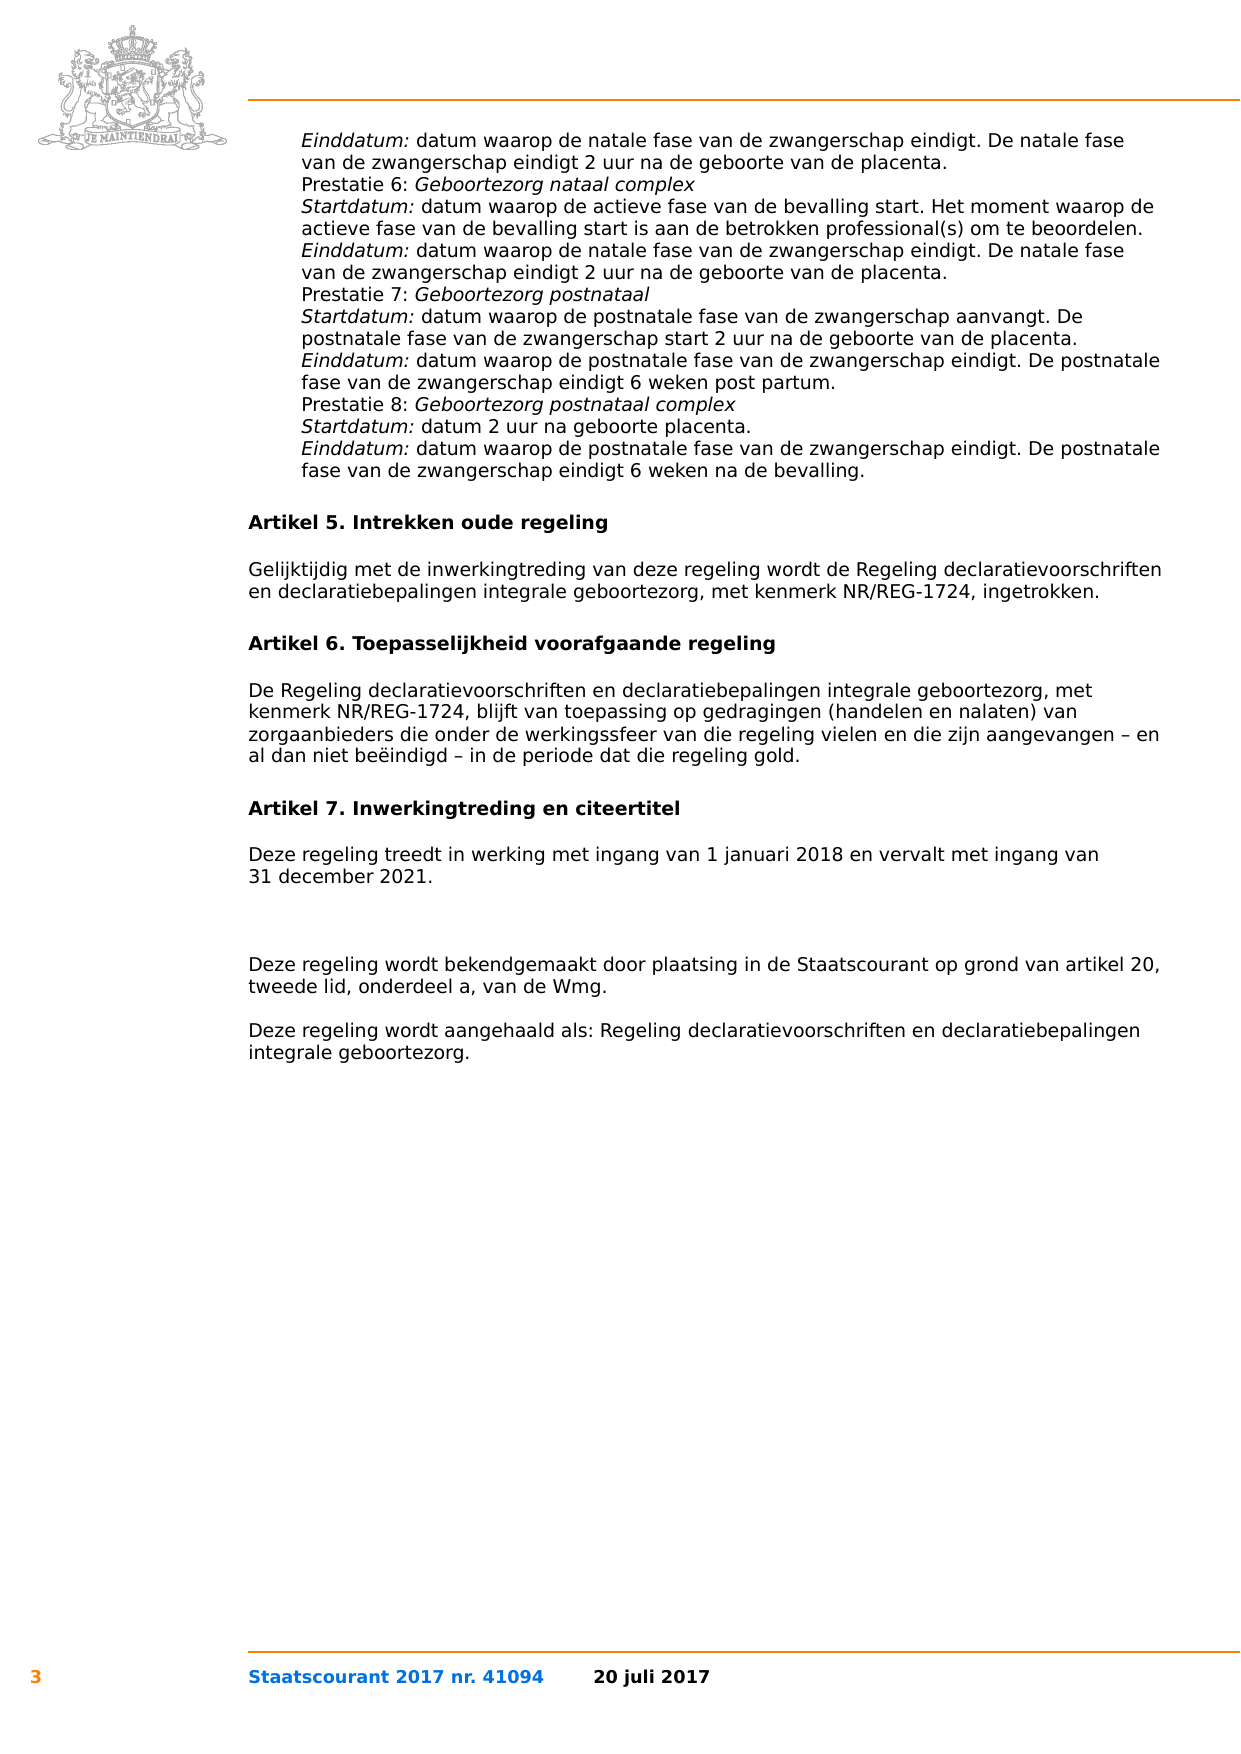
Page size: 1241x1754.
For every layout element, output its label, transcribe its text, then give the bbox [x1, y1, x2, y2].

text Deze regeling treedt in werking met ingang van 1 januari 2018 en vervalt met ingang van 31 december 2021. [248, 844, 1163, 888]
text Prestatie 6: Geboortezorg nataal complex [301, 174, 1163, 196]
text De Regeling declaratievoorschriften en declaratiebepalingen integrale geboortezorg, met kenmerk NR/REG-1724, blijft van toepassing op gedragingen (handelen en nalaten) van zorgaanbieders die onder de werkingssfeer van die regeling vielen en die zijn aangevangen – en al dan niet beëindigd – in de periode dat die regeling gold. [248, 679, 1163, 767]
text Startdatum: datum 2 uur na geboorte placenta. [301, 416, 1163, 438]
text Prestatie 7: Geboortezorg postnataal [301, 284, 1163, 306]
text Prestatie 8: Geboortezorg postnataal complex [301, 394, 1163, 416]
text Gelijktijdig met de inwerkingtreding van deze regeling wordt de Regeling declaratievoorschriften en declaratiebepalingen integrale geboortezorg, met kenmerk NR/REG-1724, ingetrokken. [248, 558, 1163, 602]
picture [38, 25, 227, 150]
text Deze regeling wordt aangehaald als: Regeling declaratievoorschriften en declaratiebepalingen integrale geboortezorg. [248, 1020, 1163, 1064]
text Einddatum: datum waarop de natale fase van de zwangerschap eindigt. De natale fase van de zwangerschap eindigt 2 uur na de geboorte van de placenta. [301, 130, 1163, 174]
text Einddatum: datum waarop de postnatale fase van de zwangerschap eindigt. De postnatale fase van de zwangerschap eindigt 6 weken post partum. [301, 350, 1163, 394]
text Startdatum: datum waarop de postnatale fase van de zwangerschap aanvangt. De postnatale fase van de zwangerschap start 2 uur na de geboorte van de placenta. [301, 306, 1163, 350]
text Einddatum: datum waarop de natale fase van de zwangerschap eindigt. De natale fase van de zwangerschap eindigt 2 uur na de geboorte van de placenta. [301, 240, 1163, 284]
text Deze regeling wordt bekendgemaakt door plaatsing in de Staatscourant op grond van artikel 20, tweede lid, onderdeel a, van de Wmg. [248, 954, 1163, 998]
subtitle Artikel 5. Intrekken oude regeling [248, 512, 1163, 533]
subtitle Artikel 7. Inwerkingtreding en citeertitel [248, 797, 1163, 819]
text Startdatum: datum waarop de actieve fase van de bevalling start. Het moment waarop de actieve fase van de bevalling start is aan de betrokken professional(s) om te beoordelen. [301, 196, 1163, 240]
subtitle Artikel 6. Toepasselijkheid voorafgaande regeling [248, 632, 1163, 654]
text Einddatum: datum waarop de postnatale fase van de zwangerschap eindigt. De postnatale fase van de zwangerschap eindigt 6 weken na de bevalling. [301, 438, 1163, 482]
